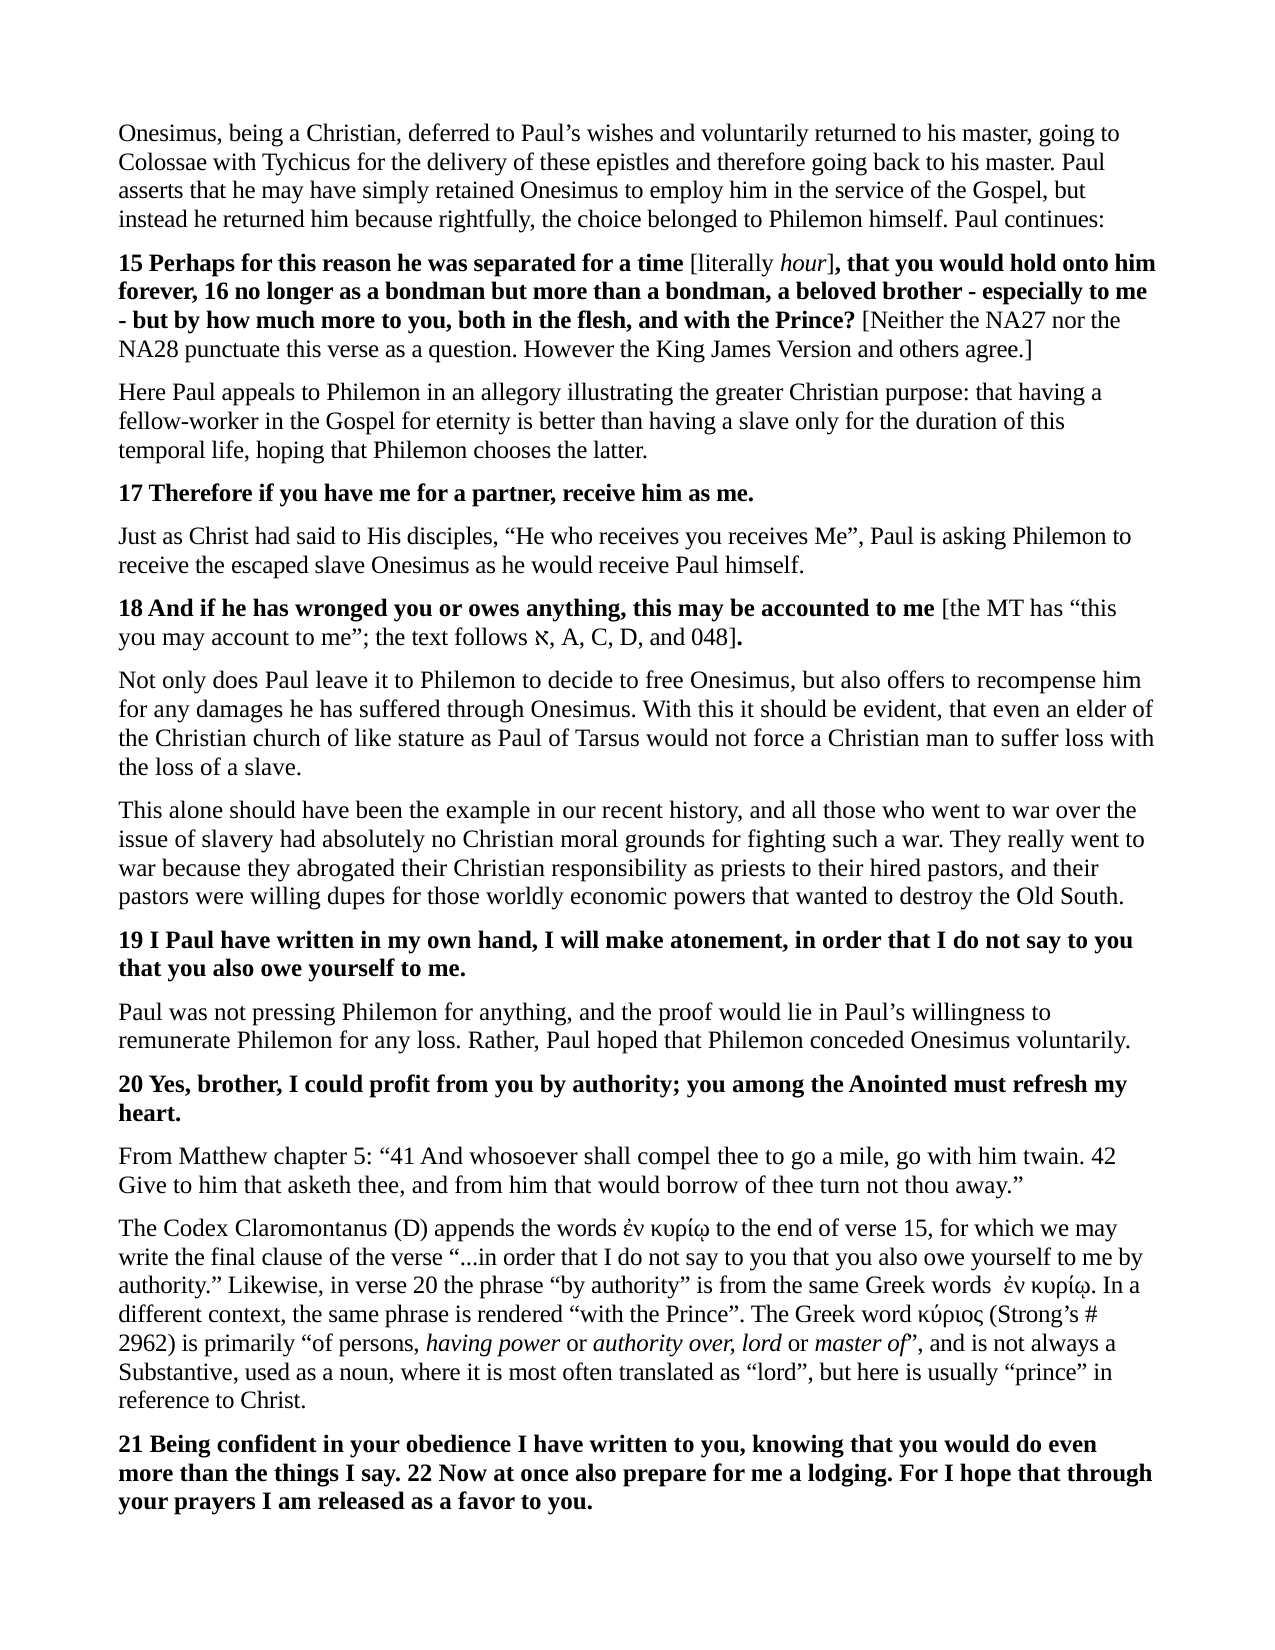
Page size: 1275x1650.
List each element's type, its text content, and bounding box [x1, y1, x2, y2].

text 20 Yes, brother, I could profit from you by authority; you among the Anointed must refresh my heart. [118, 1069, 1157, 1126]
text This alone should have been the example in our recent history, and all those who went to war over the issue of slavery had absolutely no Christian moral grounds for fighting such a war. They really went to war because they abrogated their Christian responsibility as priests to their hired pastors, and their pastors were willing dupes for those worldly economic powers that wanted to destroy the Old South. [118, 795, 1157, 910]
text 15 Perhaps for this reason he was separated for a time [literally hour], that you would hold onto him forever, 16 no longer as a bondman but more than a bondman, a beloved brother - especially to me - but by how much more to you, both in the flesh, and with the Prince? [Neither the NA27 nor the NA28 punctuate this verse as a question. However the King James Version and others agree.] [118, 248, 1157, 363]
text Onesimus, being a Christian, deferred to Paul’s wishes and voluntarily returned to his master, going to Colossae with Tychicus for the delivery of these epistles and therefore going back to his master. Paul asserts that he may have simply retained Onesimus to employ him in the service of the Gospel, but instead he returned him because rightfully, the choice belonged to Philemon himself. Paul continues: [118, 118, 1157, 233]
text 19 I Paul have written in my own hand, I will make atonement, in order that I do not say to you that you also owe yourself to me. [118, 925, 1157, 982]
text 17 Therefore if you have me for a partner, receive him as me. [118, 478, 1157, 507]
text From Matthew chapter 5: “41 And whosoever shall compel thee to go a mile, go with him twain. 42 Give to him that asketh thee, and from him that would borrow of thee turn not thou away.” [118, 1141, 1157, 1198]
text 18 And if he has wronged you or owes anything, this may be accounted to me [the MT has “this you may account to me”; the text follows א, A, C, D, and 048]. [118, 593, 1157, 651]
text Just as Christ had said to His disciples, “He who receives you receives Me”, Paul is asking Philemon to receive the escaped slave Onesimus as he would receive Paul himself. [118, 521, 1157, 579]
text Not only does Paul leave it to Philemon to decide to free Onesimus, but also offers to recompense him for any damages he has suffered through Onesimus. With this it should be evident, that even an elder of the Christian church of like stature as Paul of Tarsus would not force a Christian man to suffer loss with the loss of a slave. [118, 666, 1157, 781]
text The Codex Claromontanus (D) appends the words ἐν κυρίῳ to the end of verse 15, for which we may write the final clause of the verse “...in order that I do not say to you that you also owe yourself to me by authority.” Likewise, in verse 20 the phrase “by authority” is from the same Greek words ἐν κυρίῳ. In a different context, the same phrase is rendered “with the Prince”. The Greek word κύριος (Strong’s # 2962) is primarily “of persons, having power or authority over, lord or master of”, and is not always a Substantive, used as a noun, where it is most often translated as “lord”, but here is usually “prince” in reference to Christ. [118, 1213, 1157, 1414]
text Paul was not pressing Philemon for anything, and the proof would lie in Paul’s willingness to remunerate Philemon for any loss. Rather, Paul hoped that Philemon conceded Onesimus voluntarily. [118, 997, 1157, 1054]
text 21 Being confident in your obedience I have written to you, knowing that you would do even more than the things I say. 22 Now at once also prepare for me a lodging. For I hope that through your prayers I am released as a favor to you. [118, 1429, 1157, 1515]
text Here Paul appeals to Philemon in an allegory illustrating the greater Christian purpose: that having a fellow-worker in the Gospel for eternity is better than having a slave only for the duration of this temporal life, hoping that Philemon chooses the latter. [118, 377, 1157, 463]
